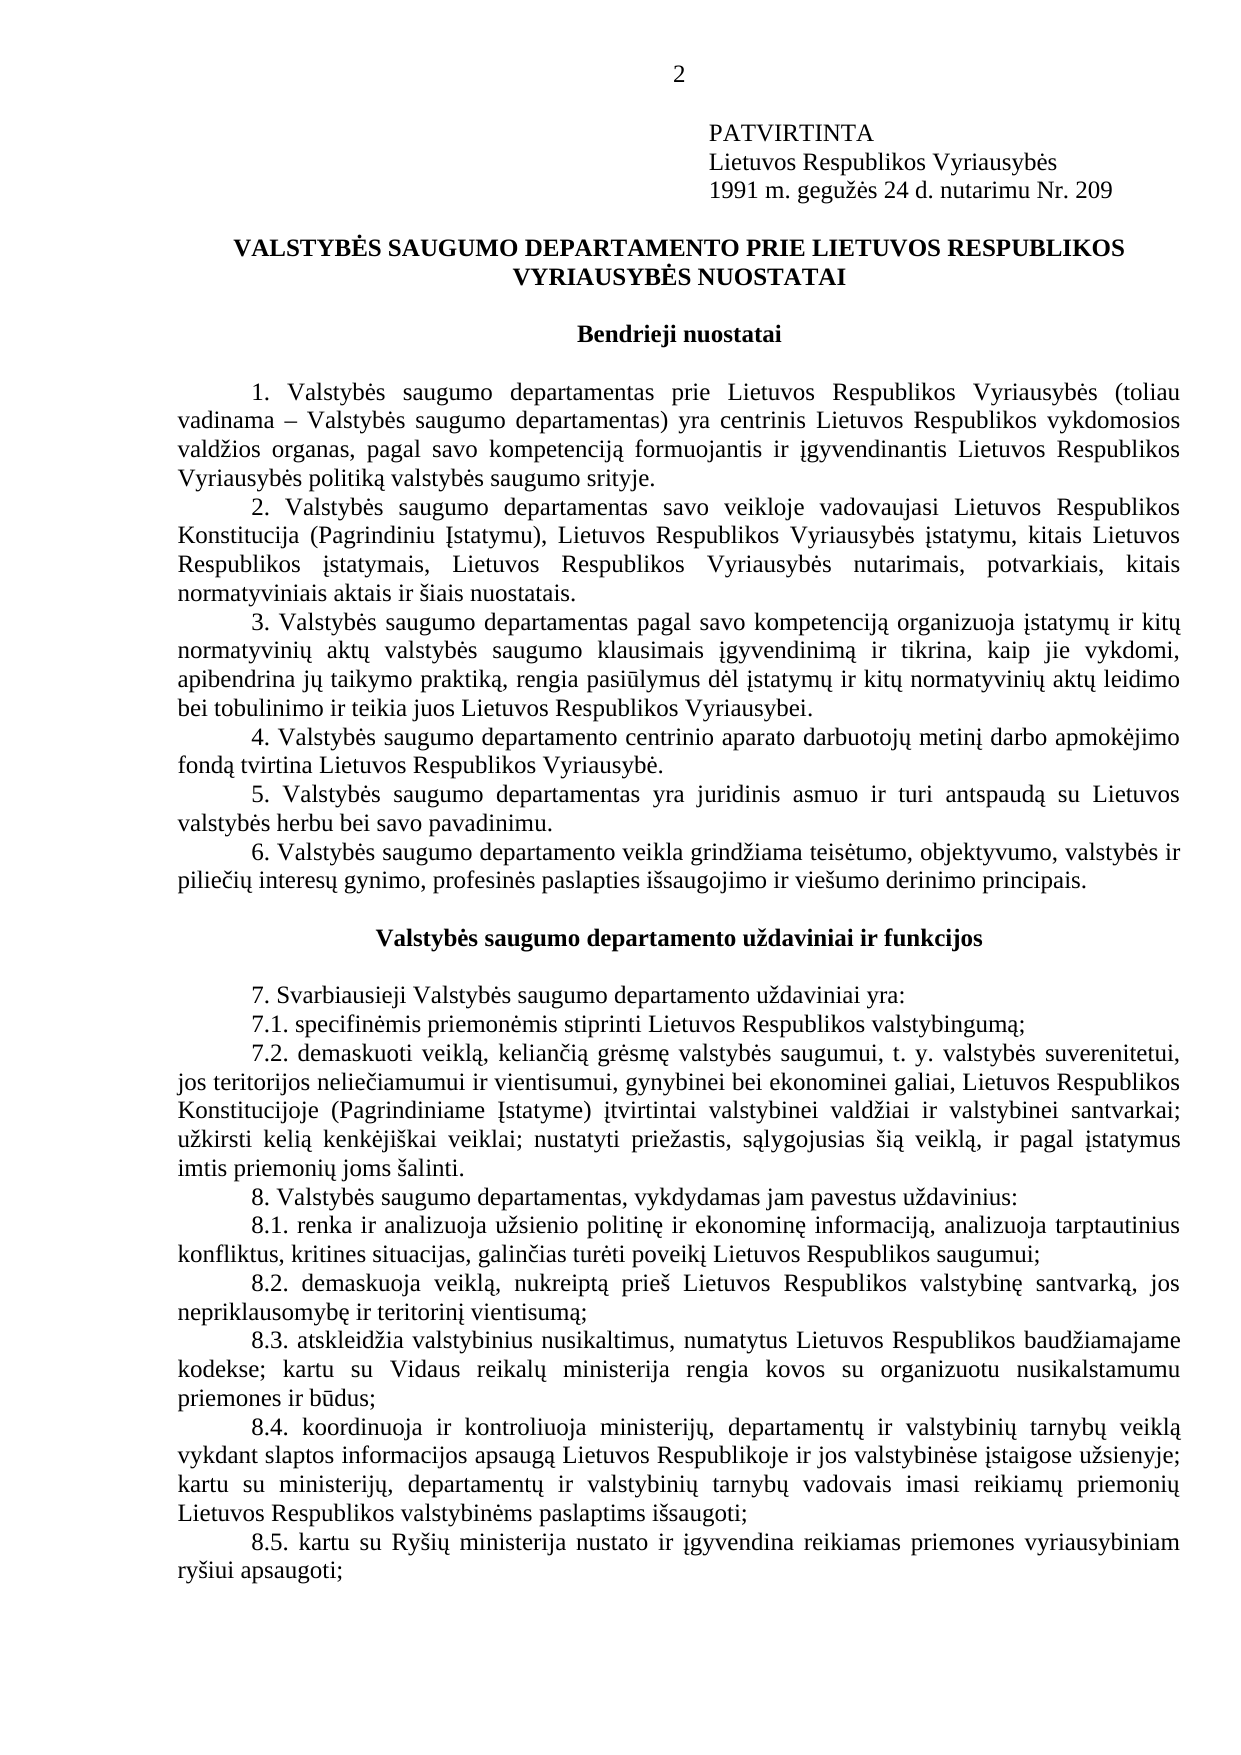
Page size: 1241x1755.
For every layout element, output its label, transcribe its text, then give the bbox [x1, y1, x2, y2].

text 3. Valstybės saugumo departamentas pagal savo kompetenciją organizuoja įstatymų ir kitų normatyvinių aktų valstybės saugumo klausimais įgyvendinimą ir tikrina, kaip jie vykdomi, apibendrina jų taikymo praktiką, rengia pasiūlymus dėl įstatymų ir kitų normatyvinių aktų leidimo bei tobulinimo ir teikia juos Lietuvos Respublikos Vyriausybei. [177, 607, 1181, 722]
text 8.4. koordinuoja ir kontroliuoja ministerijų, departamentų ir valstybinių tarnybų veiklą vykdant slaptos informacijos apsaugą Lietuvos Respublikoje ir jos valstybinėse įstaigose užsienyje; kartu su ministerijų, departamentų ir valstybinių tarnybų vadovais imasi reikiamų priemonių Lietuvos Respublikos valstybinėms paslaptims išsaugoti; [177, 1412, 1181, 1527]
text Valstybės saugumo departamento uždaviniai ir funkcijos [177, 923, 1181, 952]
text 5. Valstybės saugumo departamentas yra juridinis asmuo ir turi antspaudą su Lietuvos valstybės herbu bei savo pavadinimu. [177, 779, 1181, 837]
text 7. Svarbiausieji Valstybės saugumo departamento uždaviniai yra: [177, 981, 1181, 1009]
text 4. Valstybės saugumo departamento centrinio aparato darbuotojų metinį darbo apmokėjimo fondą tvirtina Lietuvos Respublikos Vyriausybė. [177, 722, 1181, 779]
text Valstybės saugumo departamento prie Lietuvos Respublikos Vyriausybės nuostatai [177, 233, 1181, 291]
text 7.2. demaskuoti veiklą, keliančią grėsmę valstybės saugumui, t. y. valstybės suverenitetui, jos teritorijos neliečiamumui ir vientisumui, gynybinei bei ekonominei galiai, Lietuvos Respublikos Konstitucijoje (Pagrindiniame Įstatyme) įtvirtintai valstybinei valdžiai ir valstybinei santvarkai; užkirsti kelią kenkėjiškai veiklai; nustatyti priežastis, sąlygojusias šią veiklą, ir pagal įstatymus imtis priemonių joms šalinti. [177, 1038, 1181, 1182]
text 8. Valstybės saugumo departamentas, vykdydamas jam pavestus uždavinius: [177, 1182, 1181, 1211]
text 1. Valstybės saugumo departamentas prie Lietuvos Respublikos Vyriausybės (toliau vadinama – Valstybės saugumo departamentas) yra centrinis Lietuvos Respublikos vykdomosios valdžios organas, pagal savo kompetenciją formuojantis ir įgyvendinantis Lietuvos Respublikos Vyriausybės politiką valstybės saugumo srityje. [177, 377, 1181, 492]
text 8.3. atskleidžia valstybinius nusikaltimus, numatytus Lietuvos Respublikos baudžiamajame kodekse; kartu su Vidaus reikalų ministerija rengia kovos su organizuotu nusikalstamumu priemones ir būdus; [177, 1326, 1181, 1412]
text PATVIRTINTA [177, 118, 1181, 147]
text 8.5. kartu su Ryšių ministerija nustato ir įgyvendina reikiamas priemones vyriausybiniam ryšiui apsaugoti; [177, 1527, 1181, 1584]
text Lietuvos Respublikos Vyriausybės [177, 147, 1181, 176]
text 7.1. specifinėmis priemonėmis stiprinti Lietuvos Respublikos valstybingumą; [177, 1009, 1181, 1038]
text 8.2. demaskuoja veiklą, nukreiptą prieš Lietuvos Respublikos valstybinę santvarką, jos nepriklausomybę ir teritorinį vientisumą; [177, 1268, 1181, 1326]
text 2. Valstybės saugumo departamentas savo veikloje vadovaujasi Lietuvos Respublikos Konstitucija (Pagrindiniu Įstatymu), Lietuvos Respublikos Vyriausybės įstatymu, kitais Lietuvos Respublikos įstatymais, Lietuvos Respublikos Vyriausybės nutarimais, potvarkiais, kitais normatyviniais aktais ir šiais nuostatais. [177, 492, 1181, 607]
text 6. Valstybės saugumo departamento veikla grindžiama teisėtumo, objektyvumo, valstybės ir piliečių interesų gynimo, profesinės paslapties išsaugojimo ir viešumo derinimo principais. [177, 837, 1181, 894]
text 1991 m. gegužės 24 d. nutarimu Nr. 209 [177, 176, 1181, 204]
text Bendrieji nuostatai [177, 319, 1181, 348]
text 8.1. renka ir analizuoja užsienio politinę ir ekonominę informaciją, analizuoja tarptautinius konfliktus, kritines situacijas, galinčias turėti poveikį Lietuvos Respublikos saugumui; [177, 1211, 1181, 1268]
